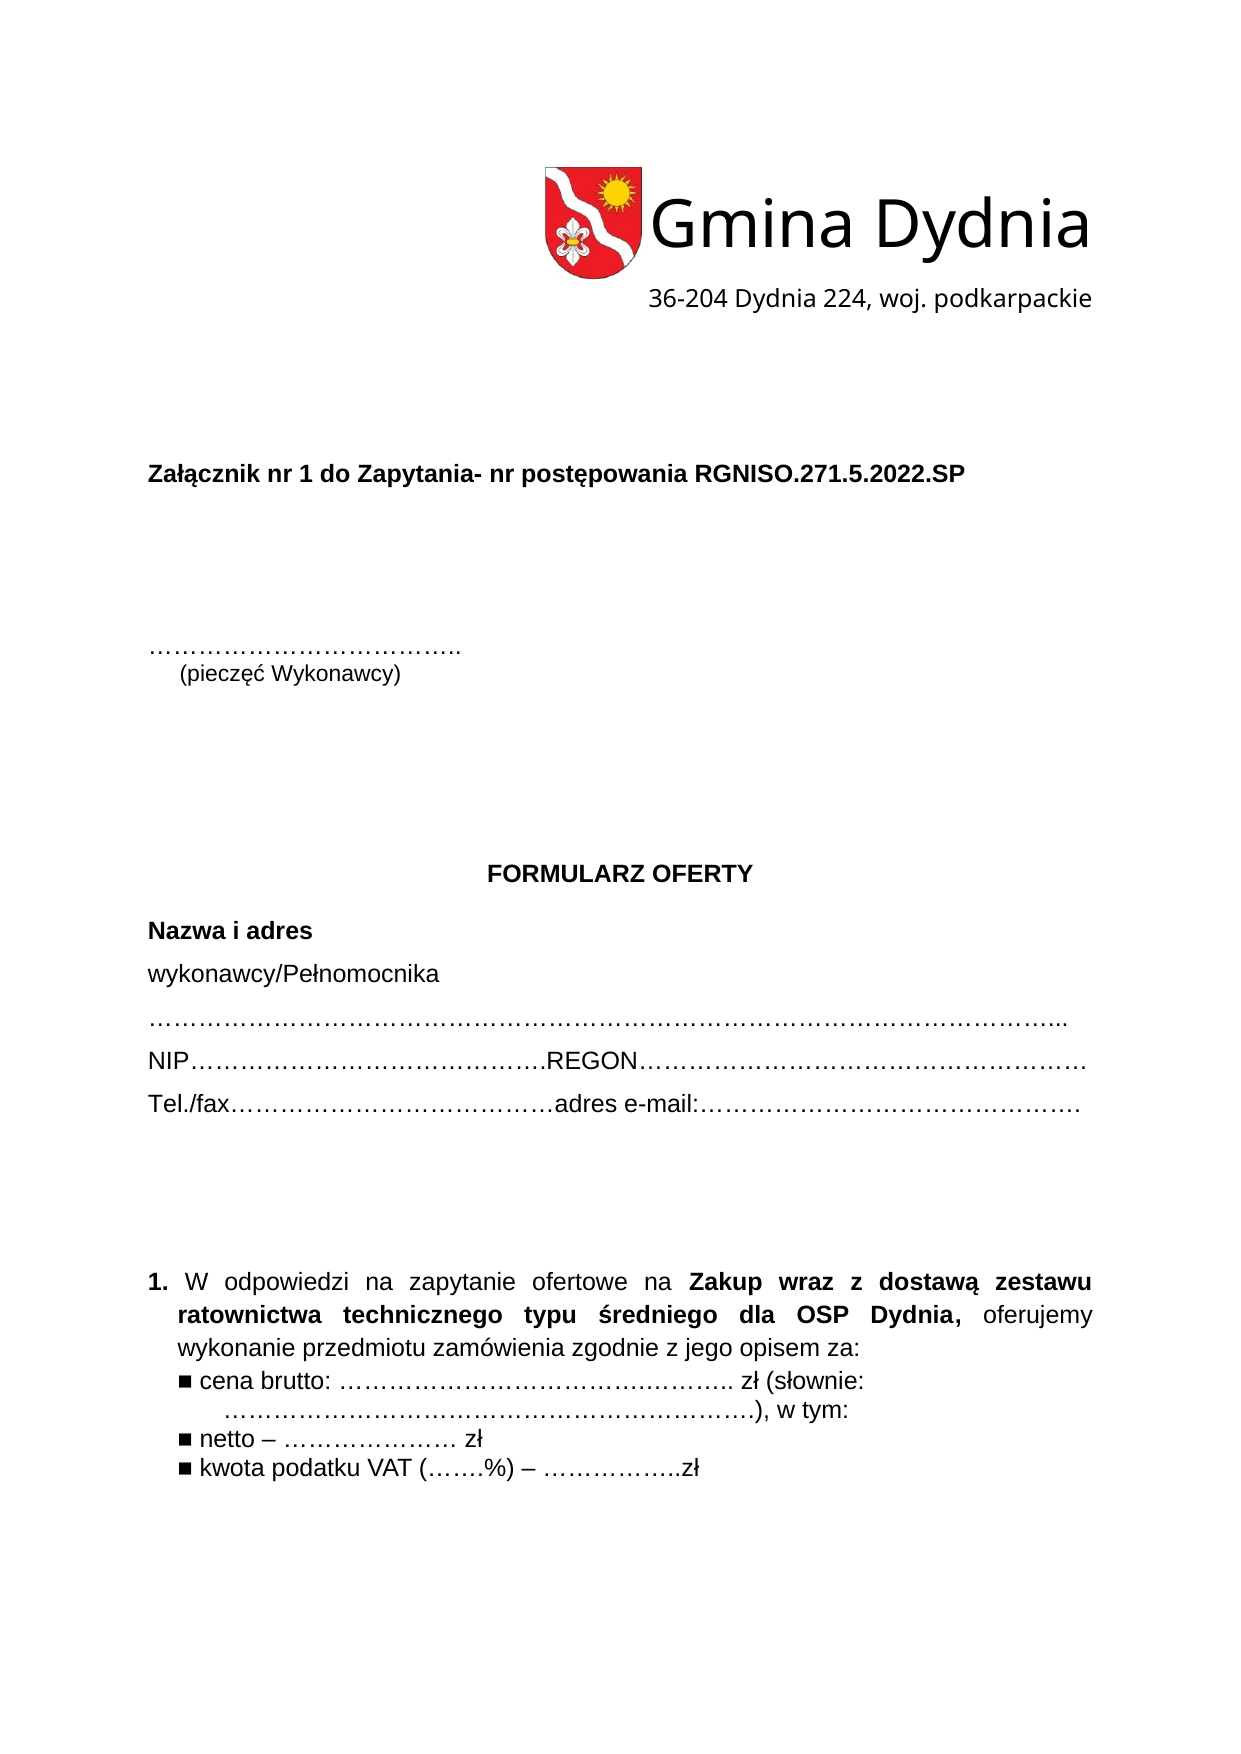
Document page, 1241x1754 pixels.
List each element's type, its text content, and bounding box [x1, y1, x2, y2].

text Załącznik nr 1 do Zapytania- nr postępowania RGNISO.271.5.2022.SP [148, 459, 1093, 487]
text Nazwa i adres [148, 916, 1093, 945]
text Tel./fax…………………………………adres e-mail:………………………………………. [148, 1089, 1093, 1118]
text 1. W odpowiedzi na zapytanie ofertowe na Zakup wraz z dostawą zestawu ratownictwa technicznego typu średniego dla OSP Dydnia, oferujemy wykonanie przedmiotu zamówienia zgodnie z jego opisem za: [148, 1267, 1093, 1362]
text (pieczęć Wykonawcy) [148, 660, 1093, 686]
text 36-204 Dydnia 224, woj. podkarpackie [148, 267, 1093, 318]
text FORMULARZ OFERTY [148, 859, 1093, 888]
text ■ netto – ………………… zł [177, 1424, 1093, 1453]
text ■ kwota podatku VAT (…….%) – ……………..zł [177, 1453, 1093, 1481]
list [148, 176, 543, 267]
text ……………………………….. [148, 631, 1093, 660]
list Gmina Dydnia [643, 176, 1093, 267]
text wykonawcy/Pełnomocnika ………………………………………………………………………………………………... [148, 959, 1093, 1031]
text ■ cena brutto: ……………………………….……….. zł (słownie:……………………………………………………….), w tym: [177, 1366, 1093, 1424]
text NIP…………………………………….REGON……………………………………………… [148, 1046, 1093, 1074]
